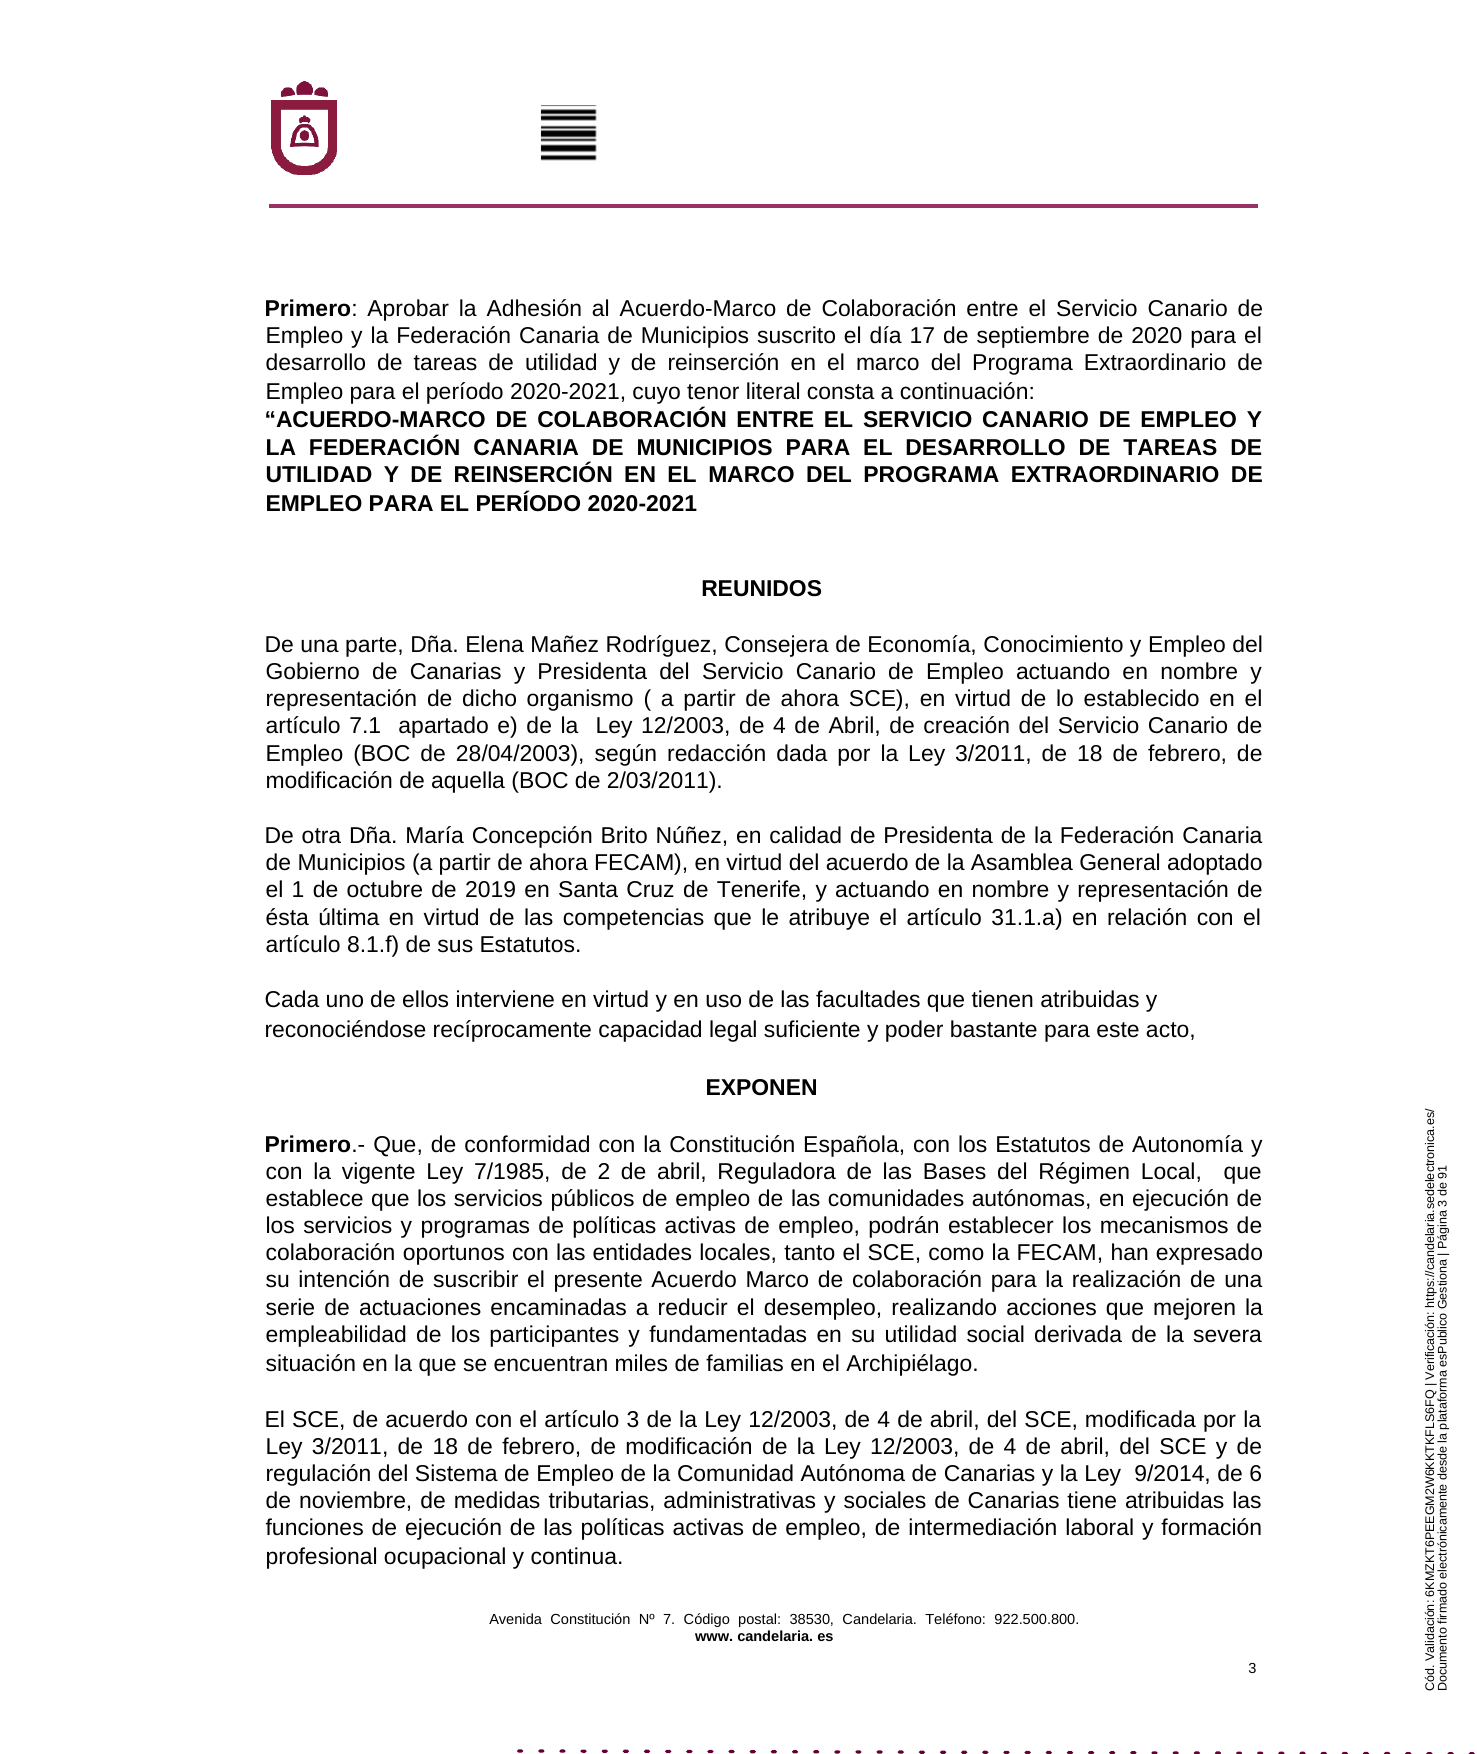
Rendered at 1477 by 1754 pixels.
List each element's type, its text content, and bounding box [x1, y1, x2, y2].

text De una parte, Dña. Elena Mañez Rodríguez, Consejera de Economía, Conocimiento y Empleo del Gobierno de Canarias y Presidenta del Servicio Canario de Empleo actuando en nombre y representación de dicho organismo ( a partir de ahora SCE), en virtud de lo establecido en el artículo 7.1 apartado e) de la Ley 12/2003, de 4 de Abril, de creación del Servicio Canario de Empleo (BOC de 28/04/2003), según redacción dada por la Ley 3/2011, de 18 de febrero, de modificación de aquella (BOC de 2/03/2011). [264, 631, 1263, 793]
text Primero: Aprobar la Adhesión al Acuerdo-Marco de Colaboración entre el Servicio Canario de Empleo y la Federación Canaria de Municipios suscrito el día 17 de septiembre de 2020 para el desarrollo de tareas de utilidad y de reinserción en el marco del Programa Extraordinario de Empleo para el período 2020-2021, cuyo tenor literal consta a continuación: [264, 295, 1263, 405]
text Cada uno de ellos interviene en virtud y en uso de las facultades que tienen atribuidas y [264, 986, 1263, 1013]
text De otra Dña. María Concepción Brito Núñez, en calidad de Presidenta de la Federación Canaria de Municipios (a partir de ahora FECAM), en virtud del acuerdo de la Asamblea General adoptado el 1 de octubre de 2019 en Santa Cruz de Tenerife, y actuando en nombre y representación de ésta última en virtud de las competencias que le atribuye el artículo 31.1.a) en relación con el artículo 8.1.f) de sus Estatutos. [264, 822, 1263, 957]
subtitle REUNIDOS [266, 575, 1263, 601]
text Primero.- Que, de conformidad con la Constitución Española, con los Estatutos de Autonomía y con la vigente Ley 7/1985, de 2 de abril, Reguladora de las Bases del Régimen Local, que establece que los servicios públicos de empleo de las comunidades autónomas, en ejecución de los servicios y programas de políticas activas de empleo, podrán establecer los mecanismos de colaboración oportunos con las entidades locales, tanto el SCE, como la FECAM, han expresado su intención de suscribir el presente Acuerdo Marco de colaboración para la realización de una serie de actuaciones encaminadas a reducir el desempleo, realizando acciones que mejoren la empleabilidad de los participantes y fundamentadas en su utilidad social derivada de la severa situación en la que se encuentran miles de familias en el Archipiélago. [264, 1131, 1263, 1377]
subtitle EXPONEN [266, 1072, 1263, 1101]
text “ACUERDO-MARCO DE COLABORACIÓN ENTRE EL SERVICIO CANARIO DE EMPLEO Y LA FEDERACIÓN CANARIA DE MUNICIPIOS PARA EL DESARROLLO DE TAREAS DE UTILIDAD Y DE REINSERCIÓN EN EL MARCO DEL PROGRAMA EXTRAORDINARIO DE EMPLEO PARA EL PERÍODO 2020-2021 [264, 406, 1263, 516]
text El SCE, de acuerdo con el artículo 3 de la Ley 12/2003, de 4 de abril, del SCE, modificada por la Ley 3/2011, de 18 de febrero, de modificación de la Ley 12/2003, de 4 de abril, del SCE y de regulación del Sistema de Empleo de la Comunidad Autónoma de Canarias y la Ley 9/2014, de 6 de noviembre, de medidas tributarias, administrativas y sociales de Canarias tiene atribuidas las funciones de ejecución de las políticas activas de empleo, de intermediación laboral y formación profesional ocupacional y continua. [264, 1406, 1263, 1570]
text reconociéndose recíprocamente capacidad legal suficiente y poder bastante para este acto, [264, 1014, 1263, 1042]
